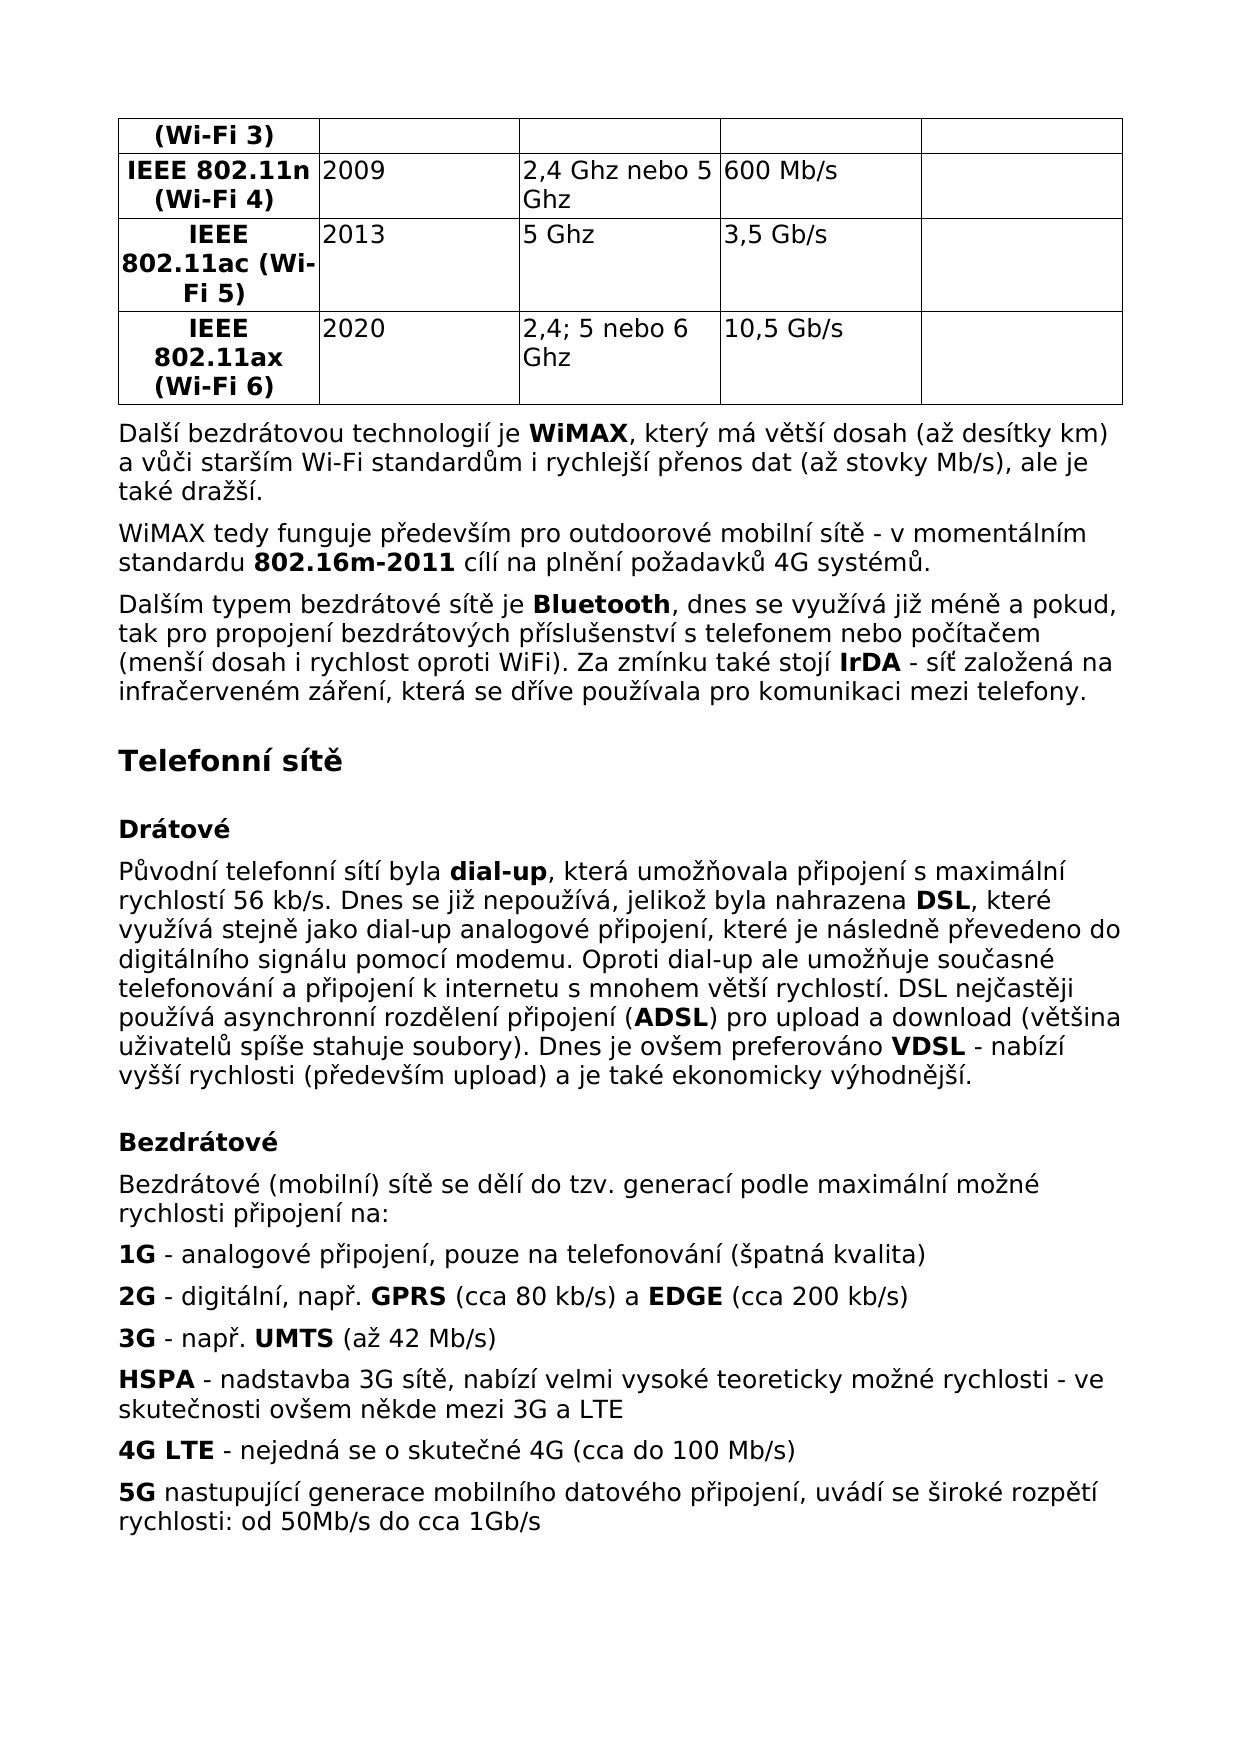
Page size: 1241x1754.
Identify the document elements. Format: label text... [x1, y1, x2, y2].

table_cell 5 Ghz [520, 219, 720, 311]
table_cell 10,5 Gb/s [721, 312, 921, 404]
table_cell (Wi-Fi 3) [119, 119, 319, 153]
table_cell IEEE 802.11ax (Wi-Fi 6) [119, 312, 319, 404]
table_cell [922, 312, 1122, 404]
text Dalším typem bezdrátové sítě je Bluetooth, dnes se využívá již méně a pokud, tak pro propojení bezdrátových příslušenství s telefonem nebo počítačem (menší dosah i rychlost oproti WiFi). Za zmínku také stojí IrDA - síť založená na infračerveném záření, která se dříve používala pro komunikaci mezi telefony. [118, 590, 1122, 707]
table_cell IEEE 802.11ac (Wi-Fi 5) [119, 219, 319, 311]
text HSPA - nadstavba 3G sítě, nabízí velmi vysoké teoreticky možné rychlosti - ve skutečnosti ovšem někde mezi 3G a LTE [118, 1366, 1122, 1424]
table_cell 600 Mb/s [721, 154, 921, 217]
table_cell 3,5 Gb/s [721, 219, 921, 311]
subtitle Drátové [118, 816, 1122, 845]
table_cell IEEE 802.11n (Wi-Fi 4) [119, 154, 319, 217]
table_cell [320, 119, 519, 153]
table_cell 2,4; 5 nebo 6 Ghz [520, 312, 720, 404]
text 4G LTE - nejedná se o skutečné 4G (cca do 100 Mb/s) [118, 1437, 1122, 1466]
subtitle Telefonní sítě [118, 744, 1122, 778]
table_cell [922, 119, 1122, 153]
text 5G nastupující generace mobilního datového připojení, uvádí se široké rozpětí rychlosti: od 50Mb/s do cca 1Gb/s [118, 1478, 1122, 1537]
text WiMAX tedy funguje především pro outdoorové mobilní sítě - v momentálním standardu 802.16m-2011 cílí na plnění požadavků 4G systémů. [118, 519, 1122, 578]
subtitle Bezdrátové [118, 1128, 1122, 1157]
table_cell [721, 119, 921, 153]
table_cell [520, 119, 720, 153]
table_cell 2020 [320, 312, 519, 404]
table_cell 2,4 Ghz nebo 5 Ghz [520, 154, 720, 217]
text Původní telefonní sítí byla dial-up, která umožňovala připojení s maximální rychlostí 56 kb/s. Dnes se již nepoužívá, jelikož byla nahrazena DSL, které využívá stejně jako dial-up analogové připojení, které je následně převedeno do digitálního signálu pomocí modemu. Oproti dial-up ale umožňuje současné telefonování a připojení k internetu s mnohem větší rychlostí. DSL nejčastěji používá asynchronní rozdělení připojení (ADSL) pro upload a download (většina uživatelů spíše stahuje soubory). Dnes je ovšem preferováno VDSL - nabízí vyšší rychlosti (především upload) a je také ekonomicky výhodnější. [118, 857, 1122, 1091]
text 2G - digitální, např. GPRS (cca 80 kb/s) a EDGE (cca 200 kb/s) [118, 1282, 1122, 1312]
table_cell [922, 154, 1122, 217]
text Bezdrátové (mobilní) sítě se dělí do tzv. generací podle maximální možné rychlosti připojení na: [118, 1170, 1122, 1228]
text Další bezdrátovou technologií je WiMAX, který má větší dosah (až desítky km) a vůči starším Wi-Fi standardům i rychlejší přenos dat (až stovky Mb/s), ale je také dražší. [118, 419, 1122, 507]
table_cell [922, 219, 1122, 311]
text 1G - analogové připojení, pouze na telefonování (špatná kvalita) [118, 1241, 1122, 1270]
table_cell 2013 [320, 219, 519, 311]
table_cell 2009 [320, 154, 519, 217]
text 3G - např. UMTS (až 42 Mb/s) [118, 1324, 1122, 1353]
